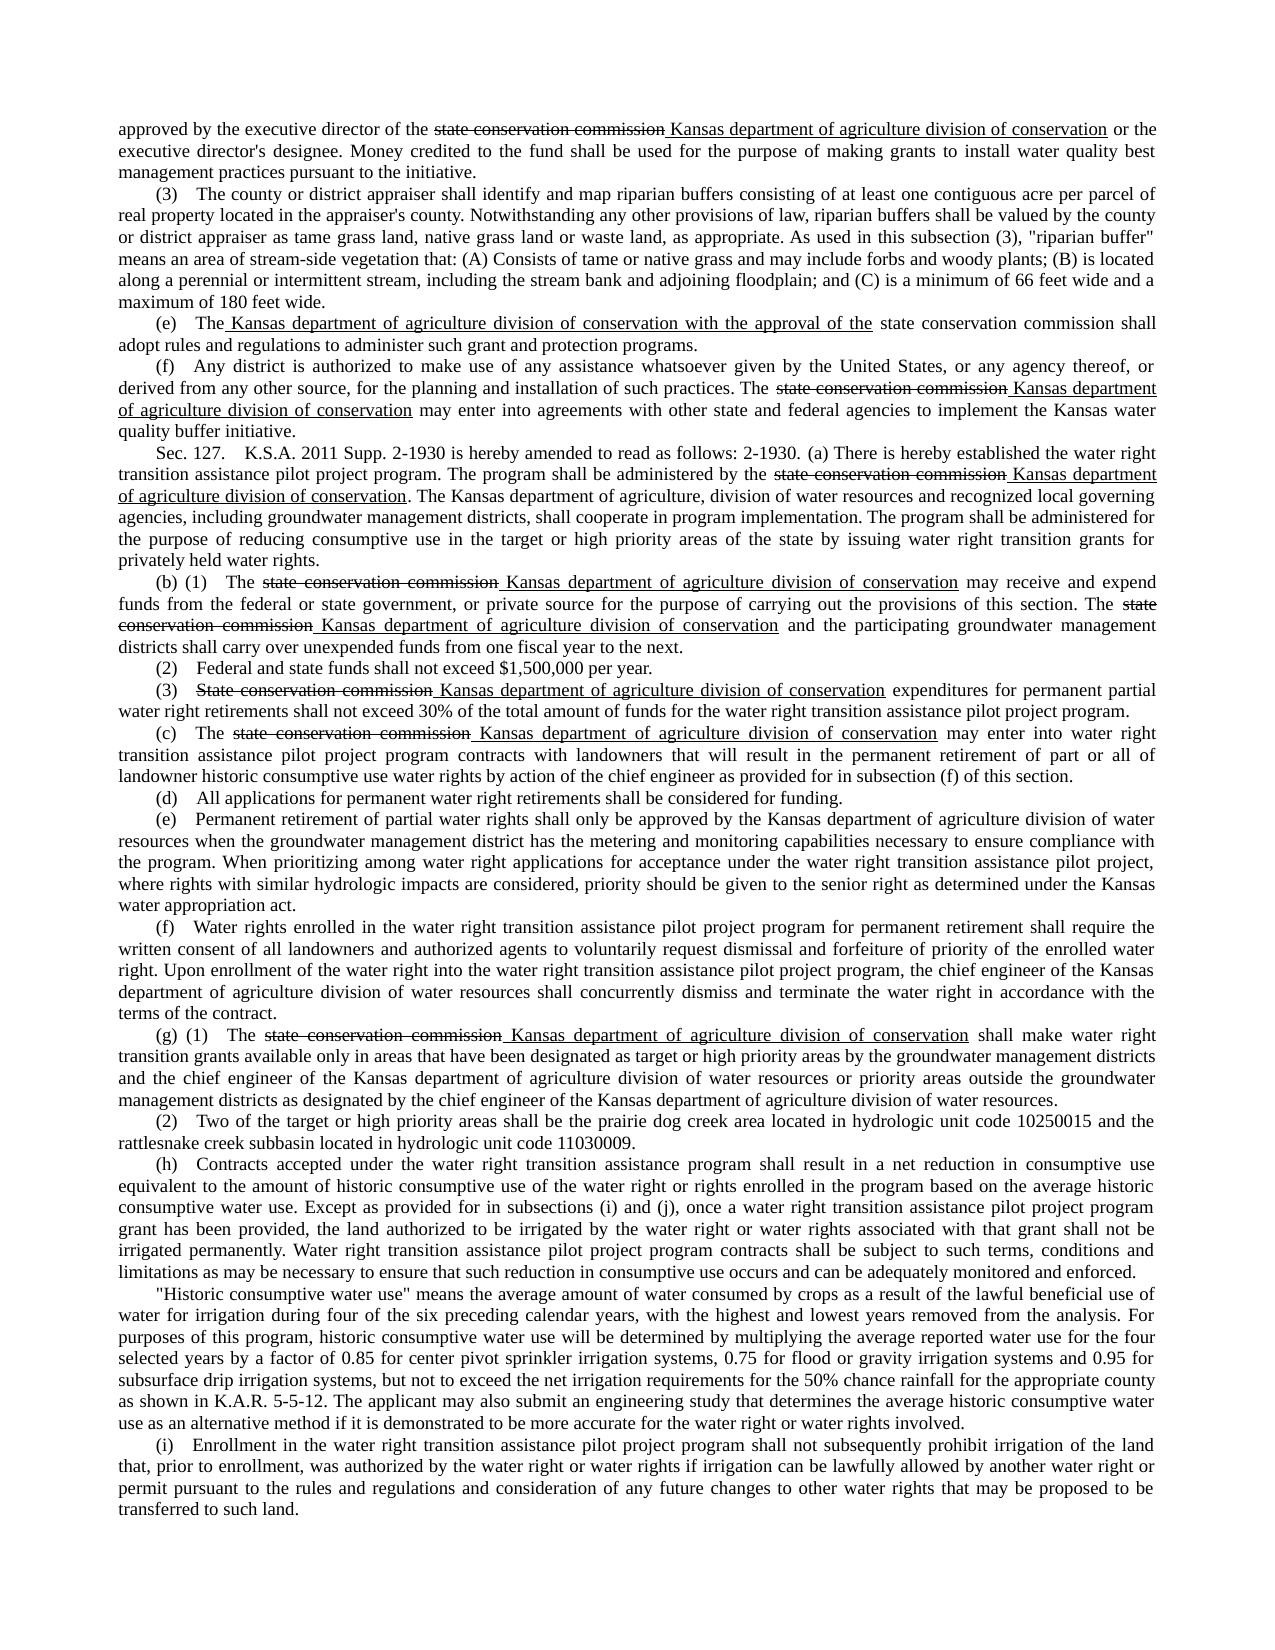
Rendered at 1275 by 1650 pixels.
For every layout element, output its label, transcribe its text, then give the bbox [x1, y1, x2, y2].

text (e) Permanent retirement of partial water rights shall only be approved by the Kansas department of agriculture division of water resources when the groundwater management district has the metering and monitoring capabilities necessary to ensure compliance with the program. When prioritizing among water right applications for acceptance under the water right transition assistance pilot project, where rights with similar hydrologic impacts are considered, priority should be given to the senior right as determined under the Kansas water appropriation act. [118, 808, 1157, 916]
text (b) (1) The state conservation commission Kansas department of agriculture division of conservation may receive and expend funds from the federal or state government, or private source for the purpose of carrying out the provisions of this section. The state conservation commission Kansas department of agriculture division of conservation and the participating groundwater management districts shall carry over unexpended funds from one fiscal year to the next. [118, 571, 1157, 657]
text (2) Federal and state funds shall not exceed $1,500,000 per year. [118, 657, 1157, 679]
text (3) State conservation commission Kansas department of agriculture division of conservation expenditures for permanent partial water right retirements shall not exceed 30% of the total amount of funds for the water right transition assistance pilot project program. [118, 679, 1157, 722]
text approved by the executive director of the state conservation commission Kansas department of agriculture division of conservation or the executive director's designee. Money credited to the fund shall be used for the purpose of making grants to install water quality best management practices pursuant to the initiative. [118, 118, 1157, 183]
text (c) The state conservation commission Kansas department of agriculture division of conservation may enter into water right transition assistance pilot project program contracts with landowners that will result in the permanent retirement of part or all of landowner historic consumptive use water rights by action of the chief engineer as provided for in subsection (f) of this section. [118, 722, 1157, 787]
text (2) Two of the target or high priority areas shall be the prairie dog creek area located in hydrologic unit code 10250015 and the rattlesnake creek subbasin located in hydrologic unit code 11030009. [118, 1110, 1157, 1153]
text "Historic consumptive water use" means the average amount of water consumed by crops as a result of the lawful beneficial use of water for irrigation during four of the six preceding calendar years, with the highest and lowest years removed from the analysis. For purposes of this program, historic consumptive water use will be determined by multiplying the average reported water use for the four selected years by a factor of 0.85 for center pivot sprinkler irrigation systems, 0.75 for flood or gravity irrigation systems and 0.95 for subsurface drip irrigation systems, but not to exceed the net irrigation requirements for the 50% chance rainfall for the appropriate county as shown in K.A.R. 5-5-12. The applicant may also submit an engineering study that determines the average historic consumptive water use as an alternative method if it is demonstrated to be more accurate for the water right or water rights involved. [118, 1282, 1157, 1433]
text (f) Water rights enrolled in the water right transition assistance pilot project program for permanent retirement shall require the written consent of all landowners and authorized agents to voluntarily request dismissal and forfeiture of priority of the enrolled water right. Upon enrollment of the water right into the water right transition assistance pilot project program, the chief engineer of the Kansas department of agriculture division of water resources shall concurrently dismiss and terminate the water right in accordance with the terms of the contract. [118, 916, 1157, 1024]
text (i) Enrollment in the water right transition assistance pilot project program shall not subsequently prohibit irrigation of the land that, prior to enrollment, was authorized by the water right or water rights if irrigation can be lawfully allowed by another water right or permit pursuant to the rules and regulations and consideration of any future changes to other water rights that may be proposed to be transferred to such land. [118, 1433, 1157, 1520]
text (h) Contracts accepted under the water right transition assistance program shall result in a net reduction in consumptive use equivalent to the amount of historic consumptive use of the water right or rights enrolled in the program based on the average historic consumptive water use. Except as provided for in subsections (i) and (j), once a water right transition assistance pilot project program grant has been provided, the land authorized to be irrigated by the water right or water rights associated with that grant shall not be irrigated permanently. Water right transition assistance pilot project program contracts shall be subject to such terms, conditions and limitations as may be necessary to ensure that such reduction in consumptive use occurs and can be adequately monitored and enforced. [118, 1153, 1157, 1282]
text (3) The county or district appraiser shall identify and map riparian buffers consisting of at least one contiguous acre per parcel of real property located in the appraiser's county. Notwithstanding any other provisions of law, riparian buffers shall be valued by the county or district appraiser as tame grass land, native grass land or waste land, as appropriate. As used in this subsection (3), "riparian buffer" means an area of stream-side vegetation that: (A) Consists of tame or native grass and may include forbs and woody plants; (B) is located along a perennial or intermittent stream, including the stream bank and adjoining floodplain; and (C) is a minimum of 66 feet wide and a maximum of 180 feet wide. [118, 183, 1157, 312]
text (d) All applications for permanent water right retirements shall be considered for funding. [118, 787, 1157, 808]
text (f) Any district is authorized to make use of any assistance whatsoever given by the United States, or any agency thereof, or derived from any other source, for the planning and installation of such practices. The state conservation commission Kansas department of agriculture division of conservation may enter into agreements with other state and federal agencies to implement the Kansas water quality buffer initiative. [118, 355, 1157, 442]
text (g) (1) The state conservation commission Kansas department of agriculture division of conservation shall make water right transition grants available only in areas that have been designated as target or high priority areas by the groundwater management districts and the chief engineer of the Kansas department of agriculture division of water resources or priority areas outside the groundwater management districts as designated by the chief engineer of the Kansas department of agriculture division of water resources. [118, 1024, 1157, 1110]
text Sec. 127. K.S.A. 2011 Supp. 2-1930 is hereby amended to read as follows: 2-1930. (a) There is hereby established the water right transition assistance pilot project program. The program shall be administered by the state conservation commission Kansas department of agriculture division of conservation. The Kansas department of agriculture, division of water resources and recognized local governing agencies, including groundwater management districts, shall cooperate in program implementation. The program shall be administered for the purpose of reducing consumptive use in the target or high priority areas of the state by issuing water right transition grants for privately held water rights. [118, 442, 1157, 571]
text (e) The Kansas department of agriculture division of conservation with the approval of the state conservation commission shall adopt rules and regulations to administer such grant and protection programs. [118, 312, 1157, 355]
